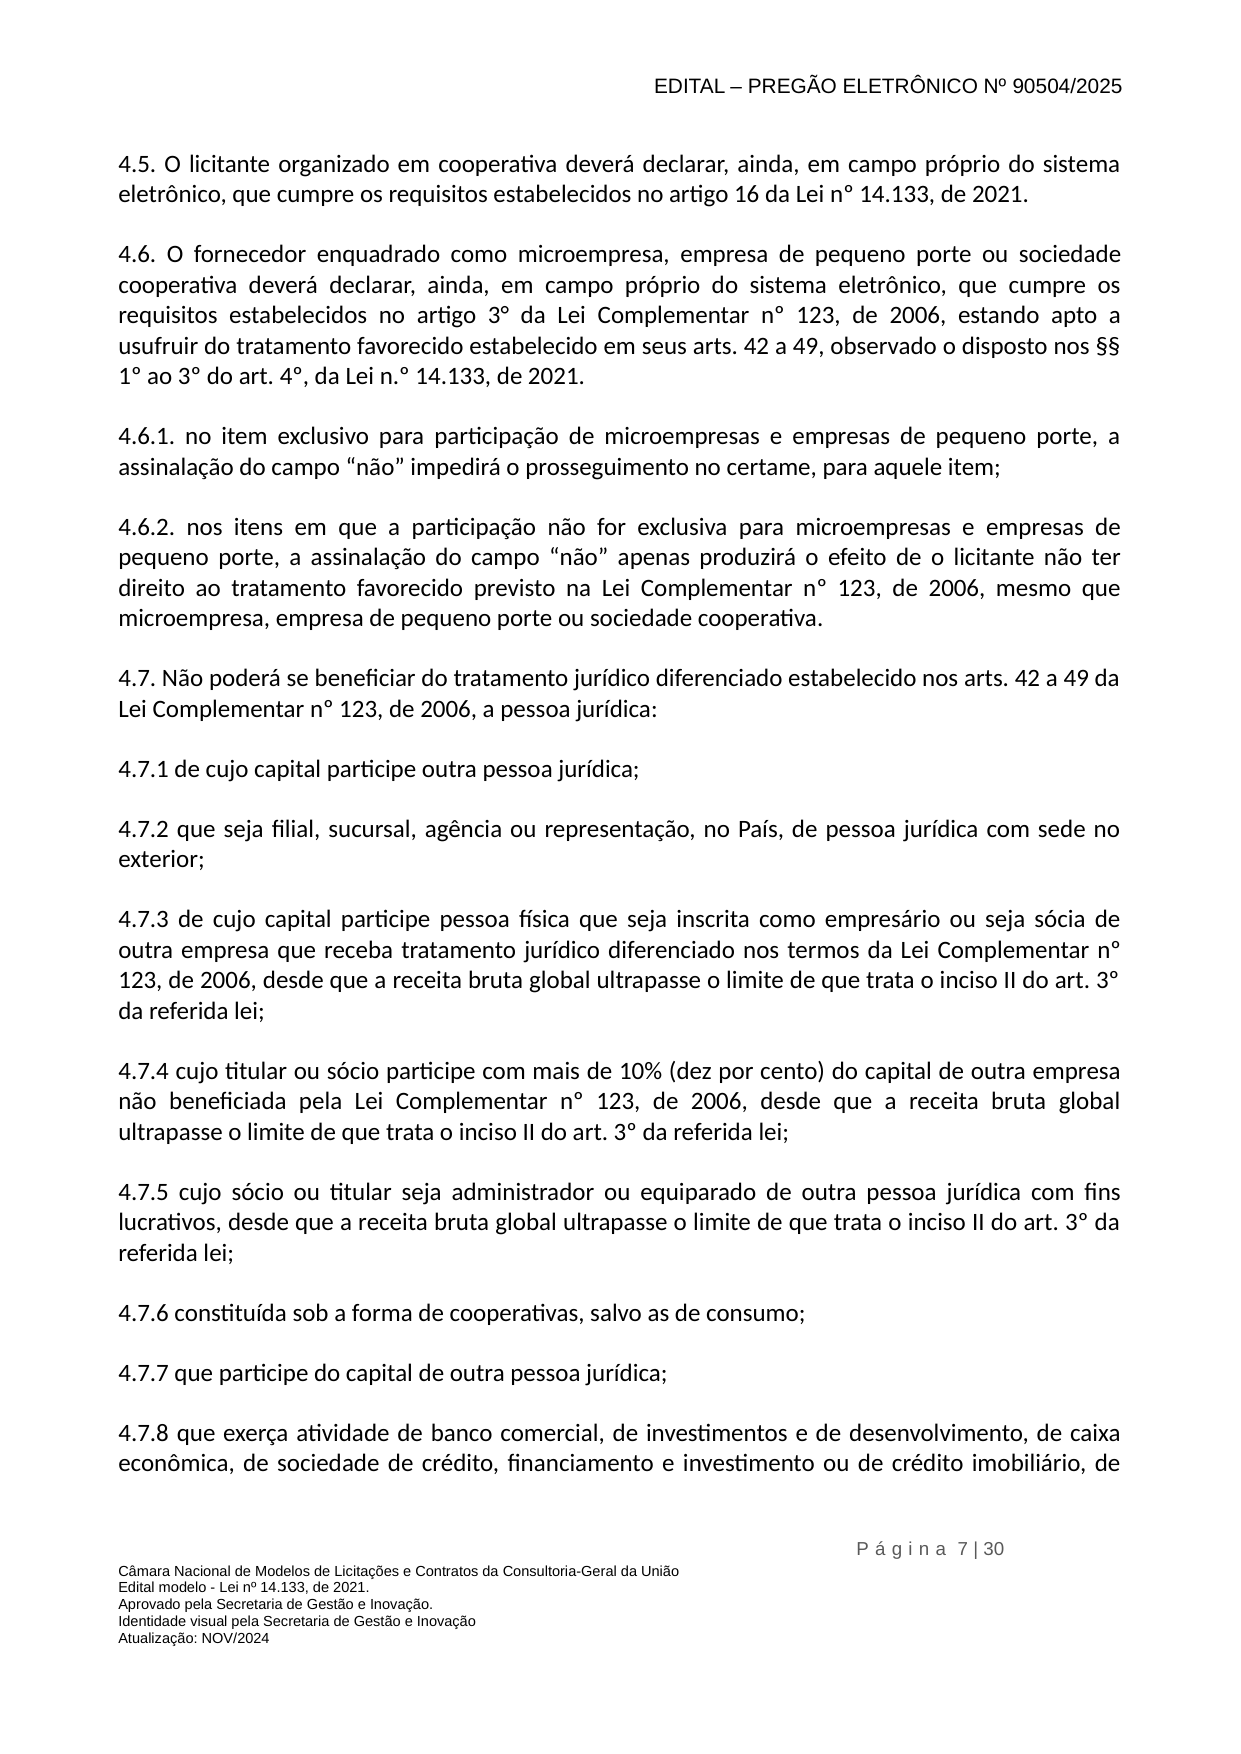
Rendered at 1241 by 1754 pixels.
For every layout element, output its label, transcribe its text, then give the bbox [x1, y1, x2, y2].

text 4.7.5 cujo sócio ou titular seja administrador ou equiparado de outra pessoa jurídica com fins lucrativos, desde que a receita bruta global ultrapasse o limite de que trata o inciso II do art. 3º da referida lei; [118, 1176, 1122, 1268]
text 4.7.6 constituída sob a forma de cooperativas, salvo as de consumo; [118, 1297, 1122, 1328]
text 4.7.3 de cujo capital participe pessoa física que seja inscrita como empresário ou seja sócia de outra empresa que receba tratamento jurídico diferenciado nos termos da Lei Complementar nº 123, de 2006, desde que a receita bruta global ultrapasse o limite de que trata o inciso II do art. 3º da referida lei; [118, 903, 1122, 1026]
text 4.6.1. no item exclusivo para participação de microempresas e empresas de pequeno porte, a assinalação do campo “não” impedirá o prosseguimento no certame, para aquele item; [118, 420, 1122, 481]
text 4.7.7 que participe do capital de outra pessoa jurídica; [118, 1357, 1122, 1388]
text 4.6. O fornecedor enquadrado como microempresa, empresa de pequeno porte ou sociedade cooperativa deverá declarar, ainda, em campo próprio do sistema eletrônico, que cumpre os requisitos estabelecidos no artigo 3° da Lei Complementar nº 123, de 2006, estando apto a usufruir do tratamento favorecido estabelecido em seus arts. 42 a 49, observado o disposto nos §§ 1º ao 3º do art. 4º, da Lei n.º 14.133, de 2021. [118, 238, 1122, 391]
text 4.7.4 cujo titular ou sócio participe com mais de 10% (dez por cento) do capital de outra empresa não beneficiada pela Lei Complementar nº 123, de 2006, desde que a receita bruta global ultrapasse o limite de que trata o inciso II do art. 3º da referida lei; [118, 1055, 1122, 1147]
text 4.7.8 que exerça atividade de banco comercial, de investimentos e de desenvolvimento, de caixa econômica, de sociedade de crédito, financiamento e investimento ou de crédito imobiliário, de [118, 1417, 1122, 1478]
text 4.7. Não poderá se beneficiar do tratamento jurídico diferenciado estabelecido nos arts. 42 a 49 da Lei Complementar nº 123, de 2006, a pessoa jurídica: [118, 662, 1122, 723]
text 4.5. O licitante organizado em cooperativa deverá declarar, ainda, em campo próprio do sistema eletrônico, que cumpre os requisitos estabelecidos no artigo 16 da Lei nº 14.133, de 2021. [118, 148, 1122, 209]
text 4.7.1 de cujo capital participe outra pessoa jurídica; [118, 753, 1122, 783]
text 4.7.2 que seja filial, sucursal, agência ou representação, no País, de pessoa jurídica com sede no exterior; [118, 813, 1122, 874]
text 4.6.2. nos itens em que a participação não for exclusiva para microempresas e empresas de pequeno porte, a assinalação do campo “não” apenas produzirá o efeito de o licitante não ter direito ao tratamento favorecido previsto na Lei Complementar nº 123, de 2006, mesmo que microempresa, empresa de pequeno porte ou sociedade cooperativa. [118, 511, 1122, 633]
